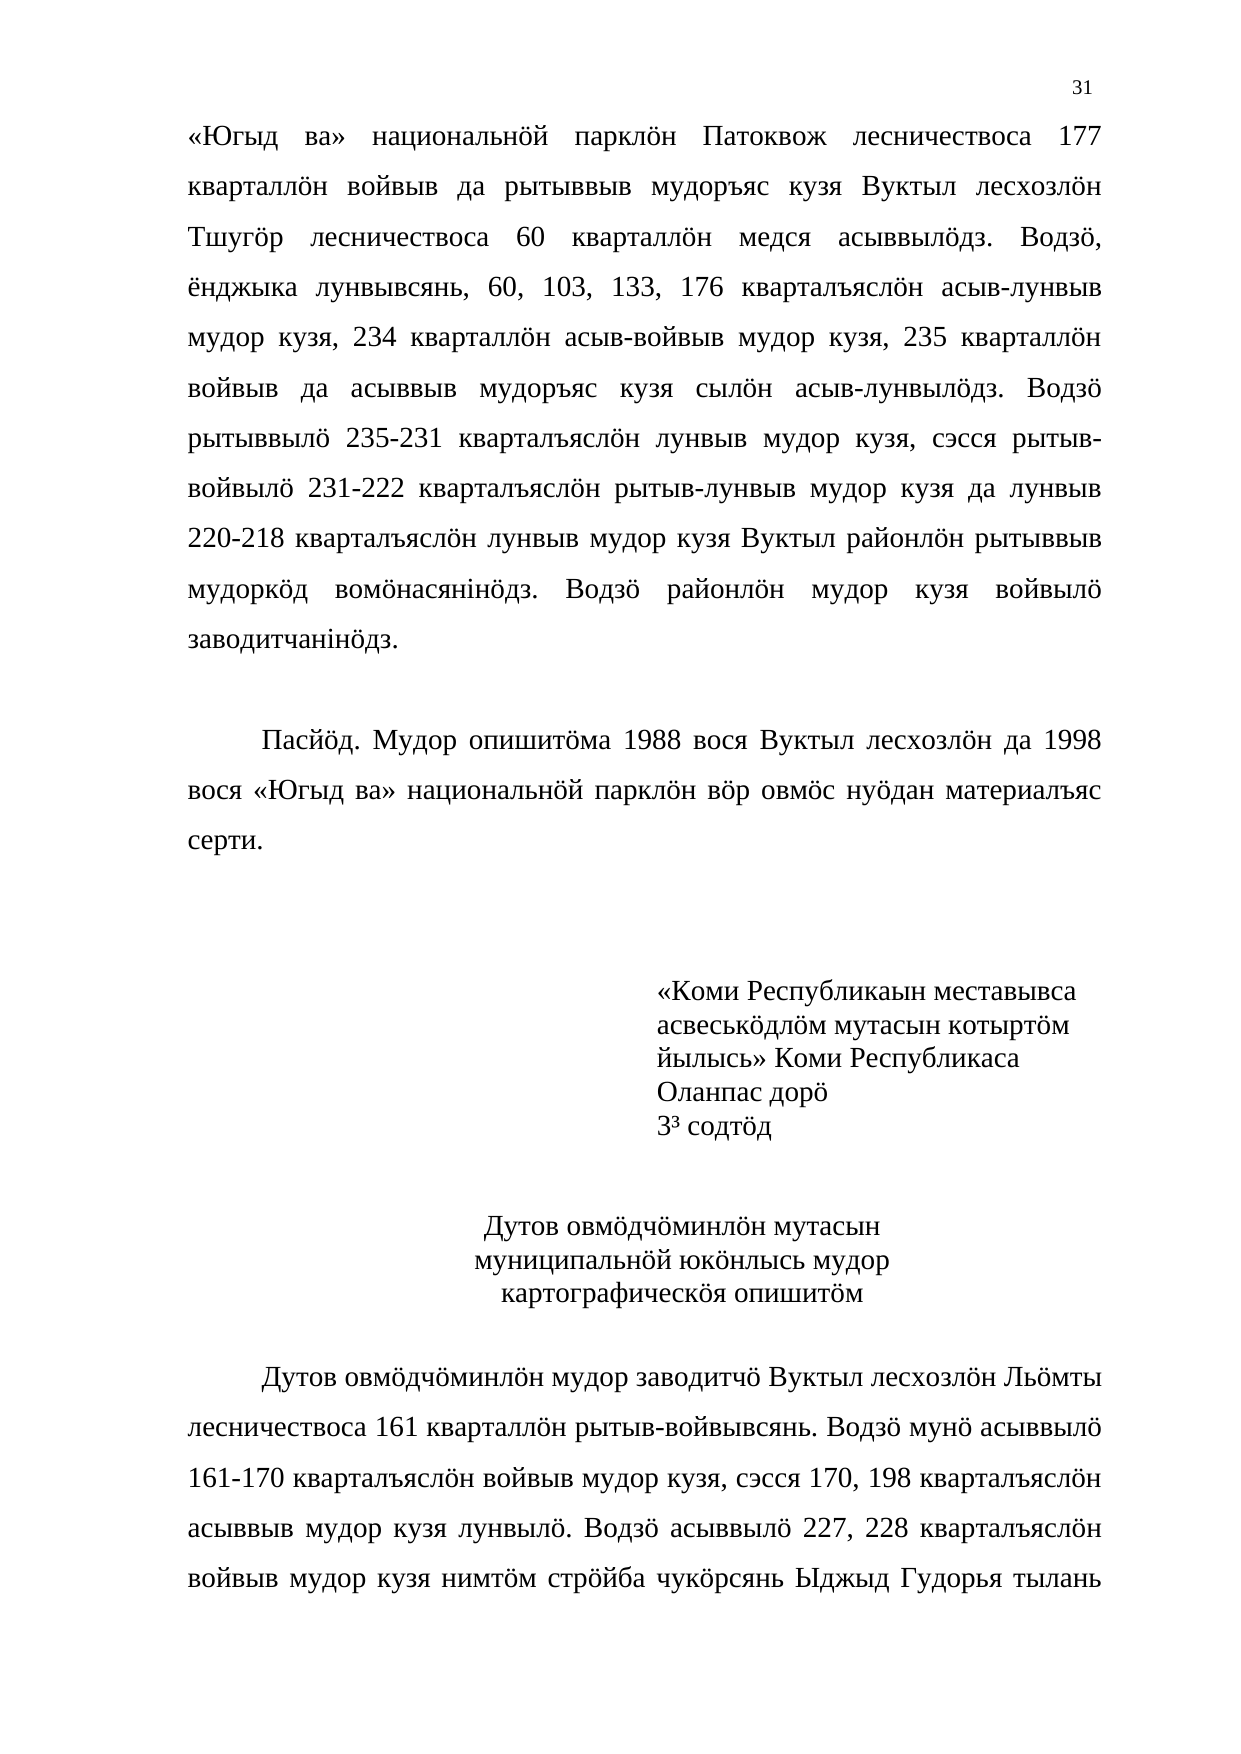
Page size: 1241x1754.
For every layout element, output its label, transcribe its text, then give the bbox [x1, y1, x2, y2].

table_header [176, 974, 645, 1141]
text картографическöя опишитöм [187, 1275, 1103, 1309]
text «Югыд ва» национальнöй парклöн Патоквож лесничествоса 177 кварталлöн войвыв да рытыввыв мудоръяс кузя Вуктыл лесхозлöн Тшугöр лесничествоса 60 кварталлöн медся асыввылöдз. Водзö, ёнджыка лунвывсянь, 60, 103, 133, 176 кварталъяслöн асыв-лунвыв мудор кузя, 234 кварталлöн асыв-войвыв мудор кузя, 235 кварталлöн войвыв да асыввыв мудоръяс кузя сылöн асыв-лунвылöдз. Водзö рытыввылö 235-231 кварталъяслöн лунвыв мудор кузя, сэсся рытыв-войвылö 231-222 кварталъяслöн рытыв-лунвыв мудор кузя да лунвыв 220-218 кварталъяслöн лунвыв мудор кузя Вуктыл районлöн рытыввыв мудоркöд вомöнасянiнöдз. Водзö районлöн мудор кузя войвылö заводитчанiнöдз. [187, 118, 1103, 655]
table_header «Коми Республикаын меставывса асвеськöдлöм мутасын котыртöм йылысь» Коми Республикаса Оланпас дорö 3³ содтöд [645, 974, 1104, 1141]
text Дутов овмöдчöминлöн мутасын [187, 1208, 1103, 1242]
text Пасйöд. Мудор опишитöма 1988 вося Вуктыл лесхозлöн да 1998 вося «Югыд ва» национальнöй парклöн вöр овмöс нуöдан материалъяс серти. [187, 722, 1103, 856]
text муниципальнöй юкöнлысь мудор [187, 1242, 1103, 1275]
text Дутов овмöдчöминлöн мудор заводитчö Вуктыл лесхозлöн Льöмты лесничествоса 161 кварталлöн рытыв-войвывсянь. Водзö мунö асыввылö 161-170 кварталъяслöн войвыв мудор кузя, сэсся 170, 198 кварталъяслöн асыввыв мудор кузя лунвылö. Водзö асыввылö 227, 228 кварталъяслöн войвыв мудор кузя нимтöм стрöйба чукöрсянь Ыджыд Гудорья тылань [187, 1359, 1103, 1594]
